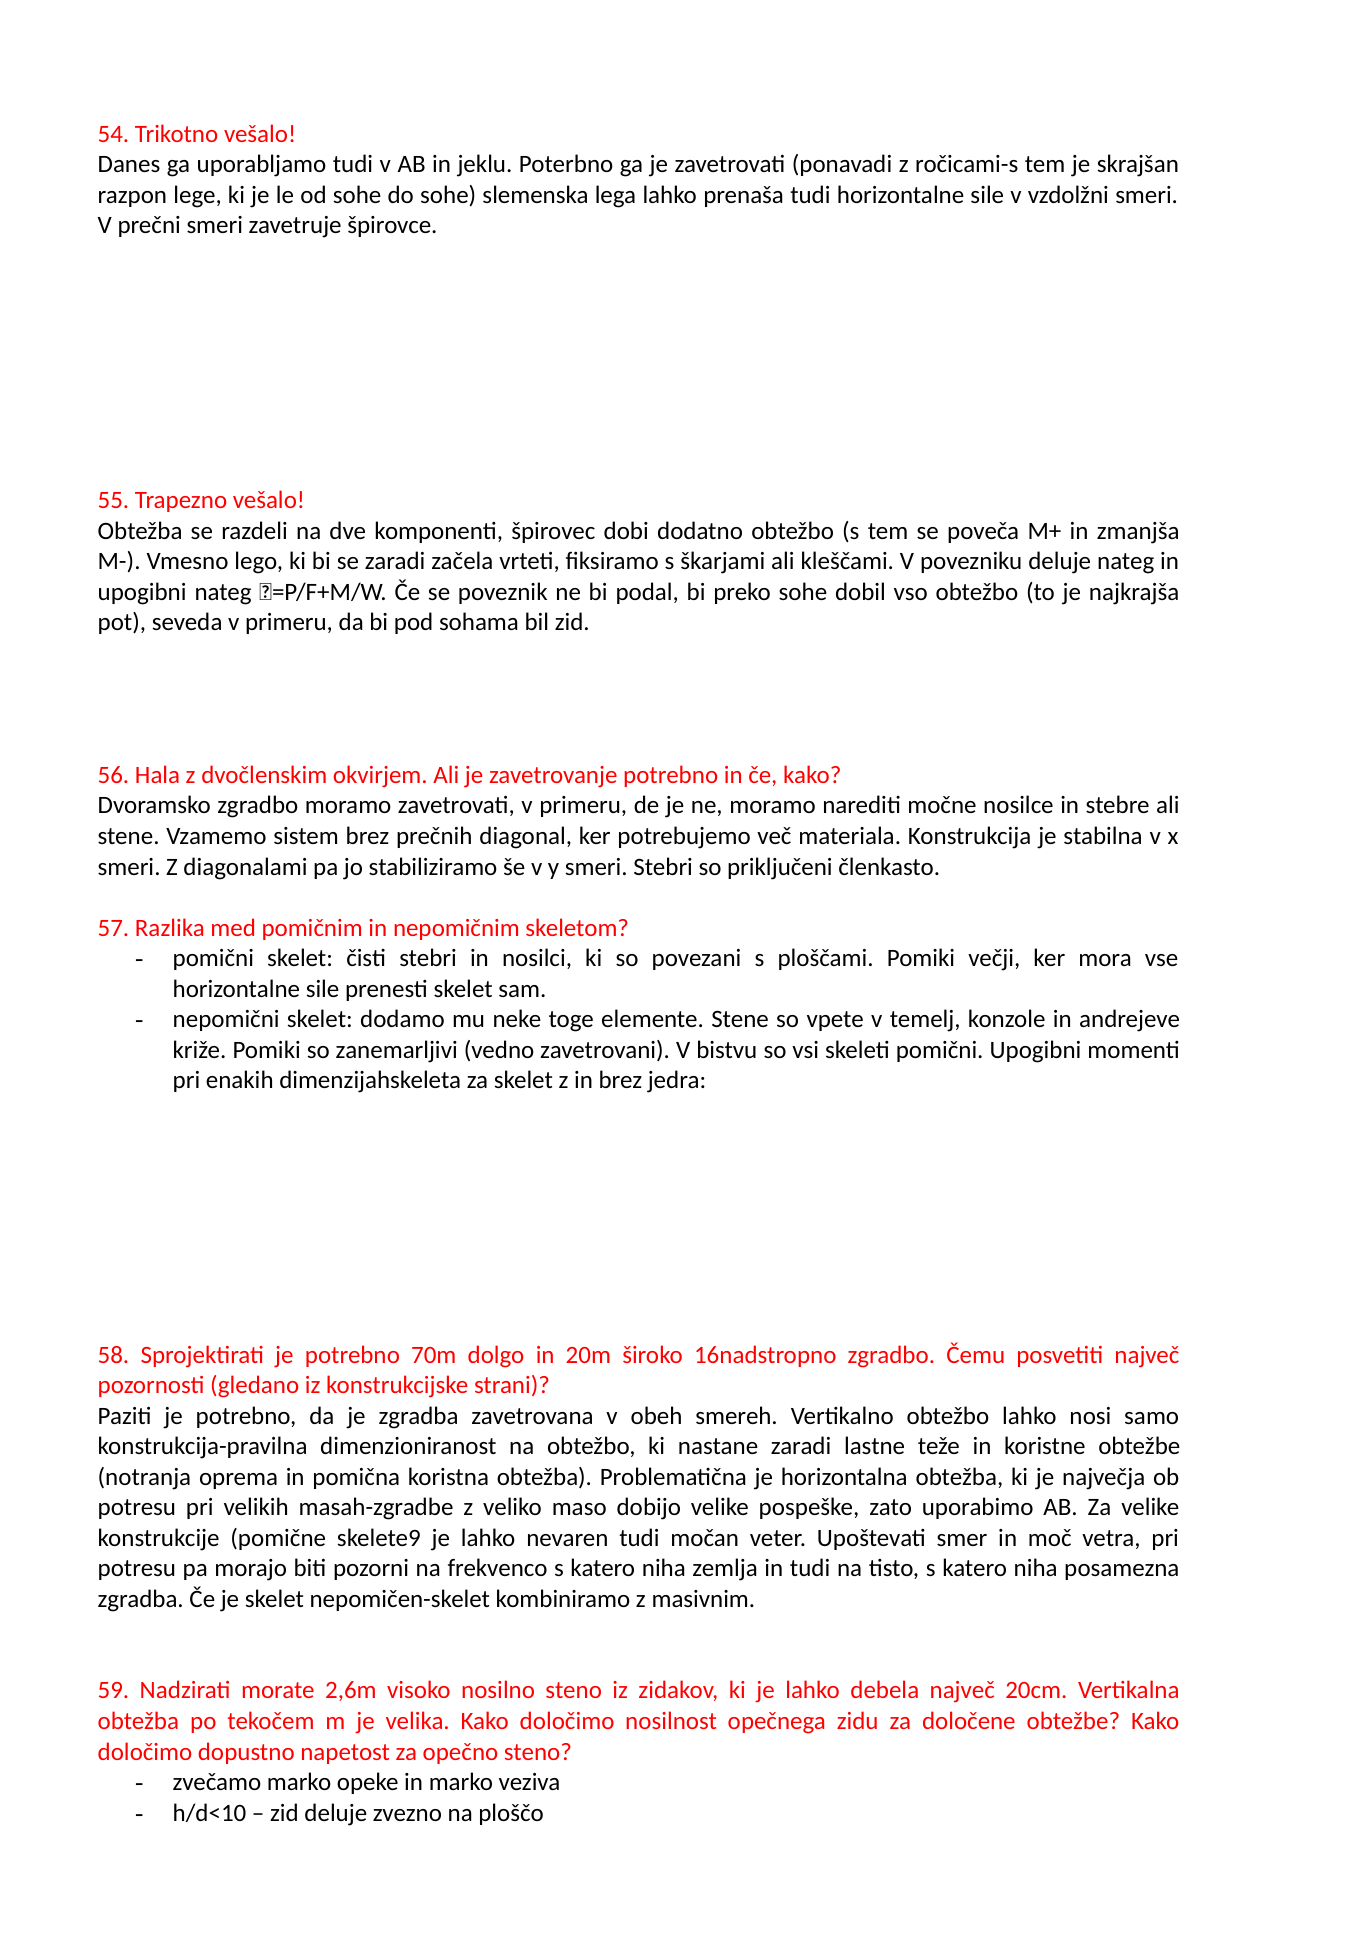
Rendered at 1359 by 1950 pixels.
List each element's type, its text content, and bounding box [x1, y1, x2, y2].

text Obtežba se razdeli na dve komponenti, špirovec dobi dodatno obtežbo (s tem se poveča M+ in zmanjša M-). Vmesno lego, ki bi se zaradi začela vrteti, fiksiramo s škarjami ali kleščami. V povezniku deluje nateg in upogibni nateg =P/F+M/W. Če se poveznik ne bi podal, bi preko sohe dobil vso obtežbo (to je najkrajša pot), seveda v primeru, da bi pod sohama bil zid. [97, 515, 1181, 637]
text Paziti je potrebno, da je zgradba zavetrovana v obeh smereh. Vertikalno obtežbo lahko nosi samo konstrukcija-pravilna dimenzioniranost na obtežbo, ki nastane zaradi lastne teže in koristne obtežbe (notranja oprema in pomična koristna obtežba). Problematična je horizontalna obtežba, ki je največja ob potresu pri velikih masah-zgradbe z veliko maso dobijo velike pospeške, zato uporabimo AB. Za velike konstrukcije (pomične skelete9 je lahko nevaren tudi močan veter. Upoštevati smer in moč vetra, pri potresu pa morajo biti pozorni na frekvenco s katero niha zemlja in tudi na tisto, s katero niha posamezna zgradba. Če je skelet nepomičen-skelet kombiniramo z masivnim. [97, 1400, 1181, 1614]
text 57. Razlika med pomičnim in nepomičnim skeletom? [97, 912, 1181, 942]
text 56. Hala z dvočlenskim okvirjem. Ali je zavetrovanje potrebno in če, kako? [97, 759, 1181, 789]
list pomični skelet: čisti stebri in nosilci, ki so povezani s ploščami. Pomiki večji, ker mora vse horizontalne sile prenesti skelet sam. [135, 942, 1181, 1003]
list nepomični skelet: dodamo mu neke toge elemente. Stene so vpete v temelj, konzole in andrejeve križe. Pomiki so zanemarljivi (vedno zavetrovani). V bistvu so vsi skeleti pomični. Upogibni momenti pri enakih dimenzijahskeleta za skelet z in brez jedra: [135, 1003, 1181, 1095]
text Dvoramsko zgradbo moramo zavetrovati, v primeru, de je ne, moramo narediti močne nosilce in stebre ali stene. Vzamemo sistem brez prečnih diagonal, ker potrebujemo več materiala. Konstrukcija je stabilna v x smeri. Z diagonalami pa jo stabiliziramo še v y smeri. Stebri so priključeni členkasto. [97, 789, 1181, 881]
list zvečamo marko opeke in marko veziva [135, 1766, 1181, 1797]
list h/d<10 – zid deluje zvezno na ploščo [135, 1797, 1181, 1827]
text 55. Trapezno vešalo! [97, 484, 1181, 515]
text 54. Trikotno vešalo! [97, 118, 1181, 149]
text Danes ga uporabljamo tudi v AB in jeklu. Poterbno ga je zavetrovati (ponavadi z ročicami-s tem je skrajšan razpon lege, ki je le od sohe do sohe) slemenska lega lahko prenaša tudi horizontalne sile v vzdolžni smeri. V prečni smeri zavetruje špirovce. [97, 149, 1181, 240]
text 59. Nadzirati morate 2,6m visoko nosilno steno iz zidakov, ki je lahko debela največ 20cm. Vertikalna obtežba po tekočem m je velika. Kako določimo nosilnost opečnega zidu za določene obtežbe? Kako določimo dopustno napetost za opečno steno? [97, 1675, 1181, 1766]
text 58. Sprojektirati je potrebno 70m dolgo in 20m široko 16nadstropno zgradbo. Čemu posvetiti največ pozornosti (gledano iz konstrukcijske strani)? [97, 1339, 1181, 1400]
